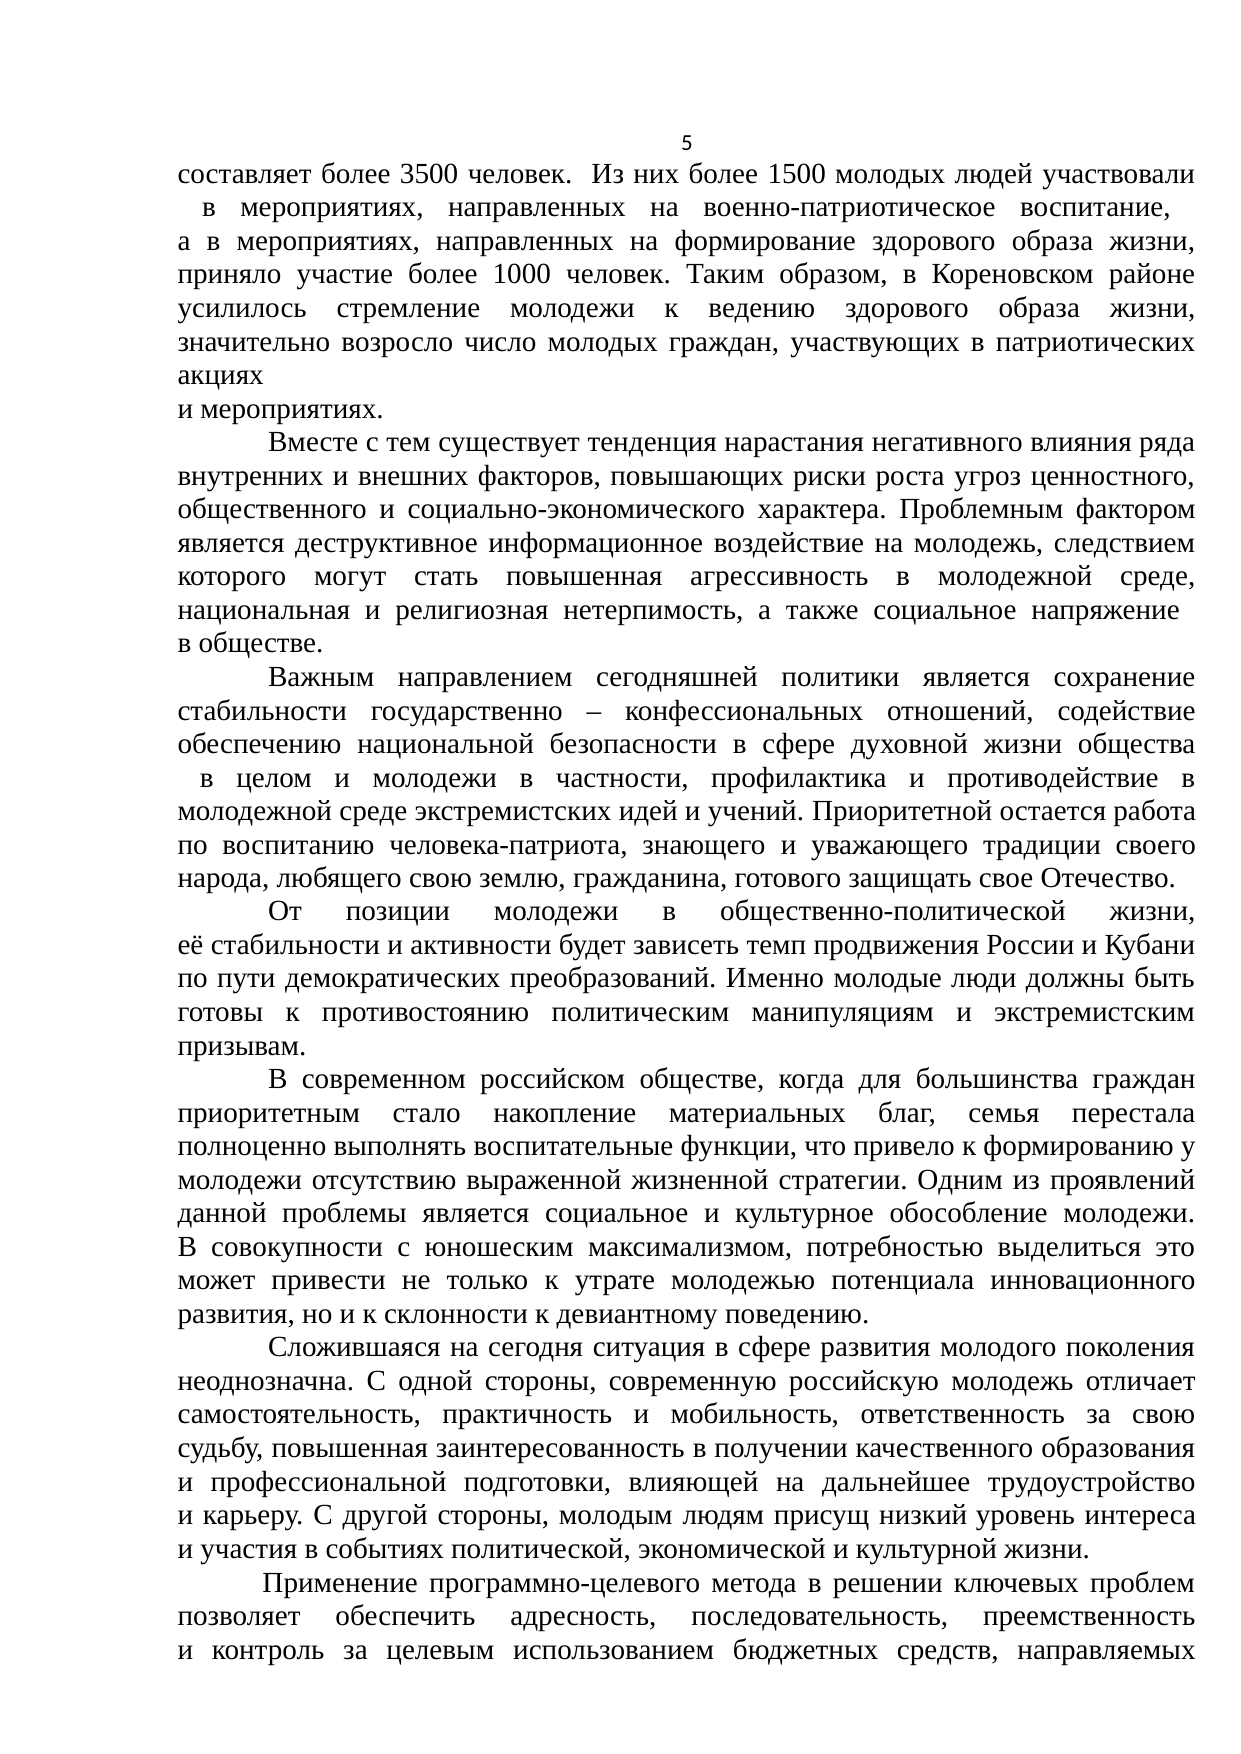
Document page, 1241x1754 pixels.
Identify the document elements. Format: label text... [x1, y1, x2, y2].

text Вместе с тем существует тенденция нарастания негативного влияния ряда внутренних и внешних факторов, повышающих риски роста угроз ценностного, общественного и социально-экономического характера. Проблемным фактором является деструктивное информационное воздействие на молодежь, следствием которого могут стать повышенная агрессивность в молодежной среде, национальная и религиозная нетерпимость, а также социальное напряжение в обществе. [177, 424, 1196, 659]
text Применение программно-целевого метода в решении ключевых проблем позволяет обеспечить адресность, последовательность, преемственность и контроль за целевым использованием бюджетных средств, направляемых [177, 1565, 1196, 1665]
text составляет более 3500 человек. Из них более 1500 молодых людей участвовали в мероприятиях, направленных на военно-патриотическое воспитание, а в мероприятиях, направленных на формирование здорового образа жизни, приняло участие более 1000 человек. Таким образом, в Кореновском районе усилилось стремление молодежи к ведению здорового образа жизни, значительно возросло число молодых граждан, участвующих в патриотических акциях и мероприятиях. [177, 156, 1196, 424]
text Важным направлением сегодняшней политики является сохранение стабильности государственно – конфессиональных отношений, содействие обеспечению национальной безопасности в сфере духовной жизни общества в целом и молодежи в частности, профилактика и противодействие в молодежной среде экстремистских идей и учений. Приоритетной остается работа по воспитанию человека-патриота, знающего и уважающего традиции своего народа, любящего свою землю, гражданина, готового защищать свое Отечество. [177, 659, 1196, 894]
text От позиции молодежи в общественно-политической жизни, её стабильности и активности будет зависеть темп продвижения России и Кубани по пути демократических преобразований. Именно молодые люди должны быть готовы к противостоянию политическим манипуляциям и экстремистским призывам. [177, 894, 1196, 1062]
text Сложившаяся на сегодня ситуация в сфере развития молодого поколения неоднозначна. С одной стороны, современную российскую молодежь отличает самостоятельность, практичность и мобильность, ответственность за свою судьбу, повышенная заинтересованность в получении качественного образования и профессиональной подготовки, влияющей на дальнейшее трудоустройство и карьеру. С другой стороны, молодым людям присущ низкий уровень интереса и участия в событиях политической, экономической и культурной жизни. [177, 1330, 1196, 1565]
text В современном российском обществе, когда для большинства граждан приоритетным стало накопление материальных благ, семья перестала полноценно выполнять воспитательные функции, что привело к формированию у молодежи отсутствию выраженной жизненной стратегии. Одним из проявлений данной проблемы является социальное и культурное обособление молодежи. В совокупности с юношеским максимализмом, потребностью выделиться это может привести не только к утрате молодежью потенциала инновационного развития, но и к склонности к девиантному поведению. [177, 1062, 1196, 1330]
